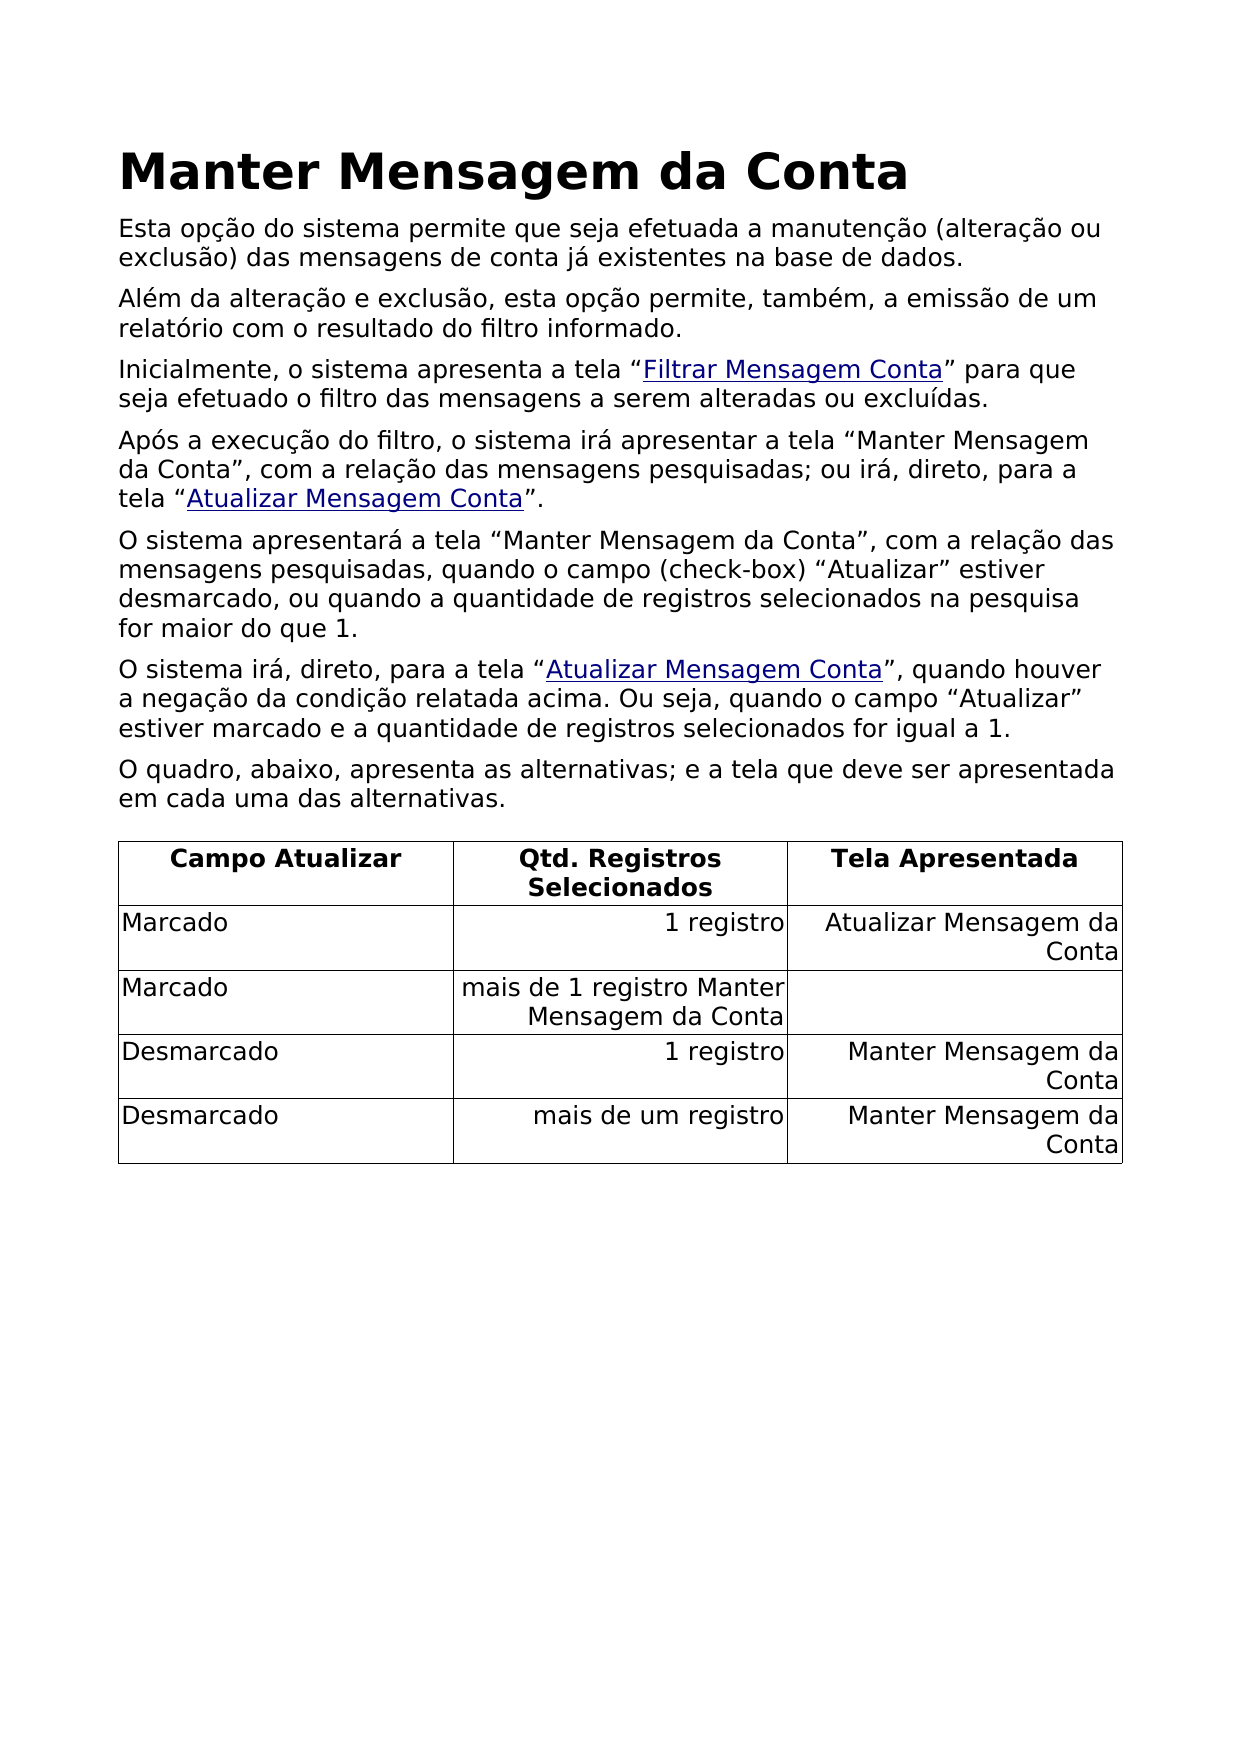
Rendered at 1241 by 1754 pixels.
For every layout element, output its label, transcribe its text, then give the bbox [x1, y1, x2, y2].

table_header Tela Apresentada [788, 842, 1122, 905]
subtitle Manter Mensagem da Conta [118, 143, 1122, 201]
table_cell mais de 1 registro Manter Mensagem da Conta [454, 971, 787, 1034]
table_cell 1 registro [454, 906, 787, 970]
text O sistema irá, direto, para a tela “Atualizar Mensagem Conta”, quando houver a negação da condição relatada acima. Ou seja, quando o campo “Atualizar” estiver marcado e a quantidade de registros selecionados for igual a 1. [118, 656, 1122, 743]
table_cell Desmarcado [119, 1035, 453, 1098]
table_cell Manter Mensagem da Conta [788, 1099, 1122, 1162]
table_cell mais de um registro [454, 1099, 787, 1162]
text Inicialmente, o sistema apresenta a tela “Filtrar Mensagem Conta” para que seja efetuado o filtro das mensagens a serem alteradas ou excluídas. [118, 356, 1122, 414]
table_cell Desmarcado [119, 1099, 453, 1162]
table_cell Atualizar Mensagem da Conta [788, 906, 1122, 970]
table_cell Marcado [119, 906, 453, 970]
table_cell Manter Mensagem da Conta [788, 1035, 1122, 1098]
text O sistema apresentará a tela “Manter Mensagem da Conta”, com a relação das mensagens pesquisadas, quando o campo (check-box) “Atualizar” estiver desmarcado, ou quando a quantidade de registros selecionados na pesquisa for maior do que 1. [118, 526, 1122, 643]
table_cell Marcado [119, 971, 453, 1034]
text Após a execução do filtro, o sistema irá apresentar a tela “Manter Mensagem da Conta”, com a relação das mensagens pesquisadas; ou irá, direto, para a tela “Atualizar Mensagem Conta”. [118, 426, 1122, 514]
text Além da alteração e exclusão, esta opção permite, também, a emissão de um relatório com o resultado do filtro informado. [118, 285, 1122, 343]
table_cell [788, 971, 1122, 1034]
text O quadro, abaixo, apresenta as alternativas; e a tela que deve ser apresentada em cada uma das alternativas. [118, 756, 1122, 814]
text Esta opção do sistema permite que seja efetuada a manutenção (alteração ou exclusão) das mensagens de conta já existentes na base de dados. [118, 214, 1122, 272]
table_header Campo Atualizar [119, 842, 453, 905]
table_header Qtd. Registros Selecionados [454, 842, 787, 905]
table_cell 1 registro [454, 1035, 787, 1098]
